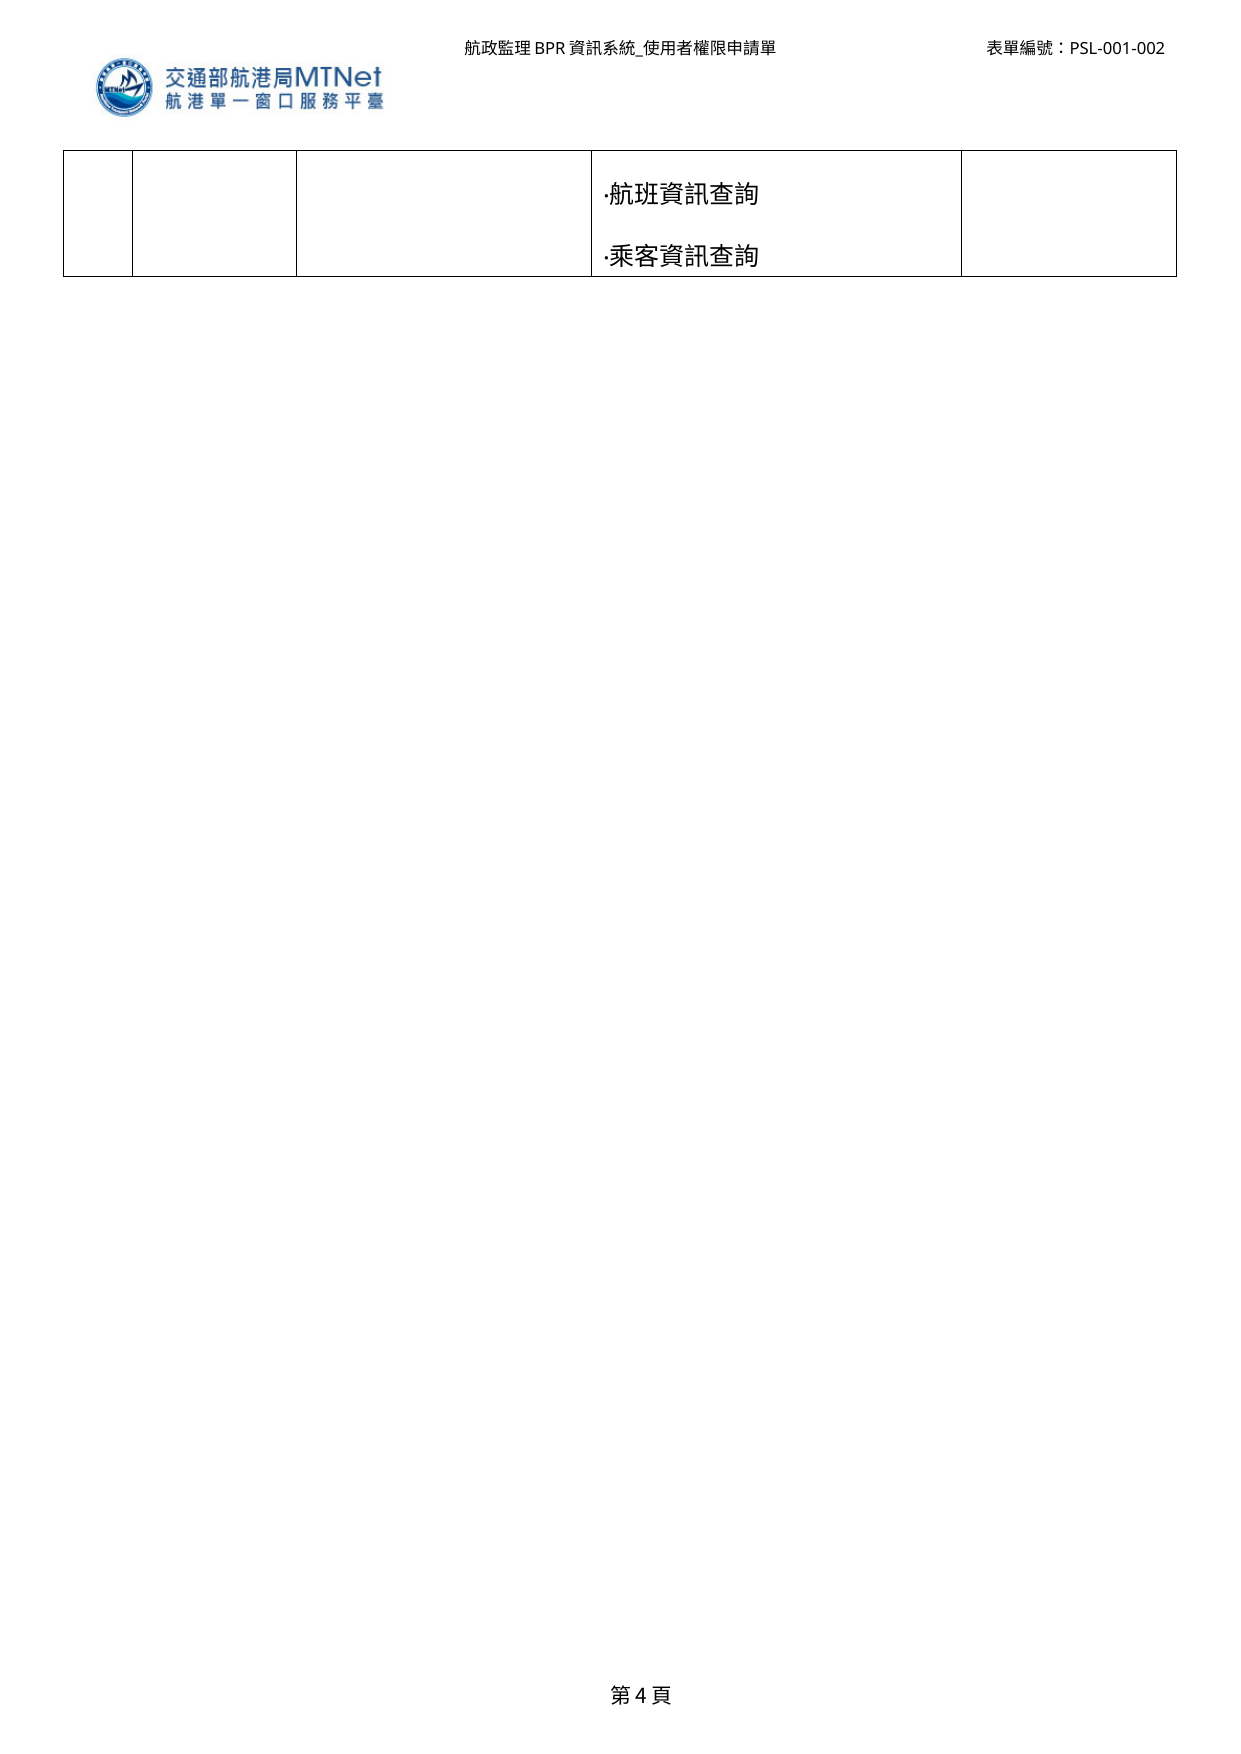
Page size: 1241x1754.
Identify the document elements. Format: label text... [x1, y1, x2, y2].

table_cell [64, 151, 132, 276]
table_cell [297, 151, 591, 276]
table_cell [133, 151, 296, 276]
table_cell [962, 151, 1176, 276]
table_cell ‧航班資訊查詢 ‧乘客資訊查詢 [592, 151, 961, 276]
